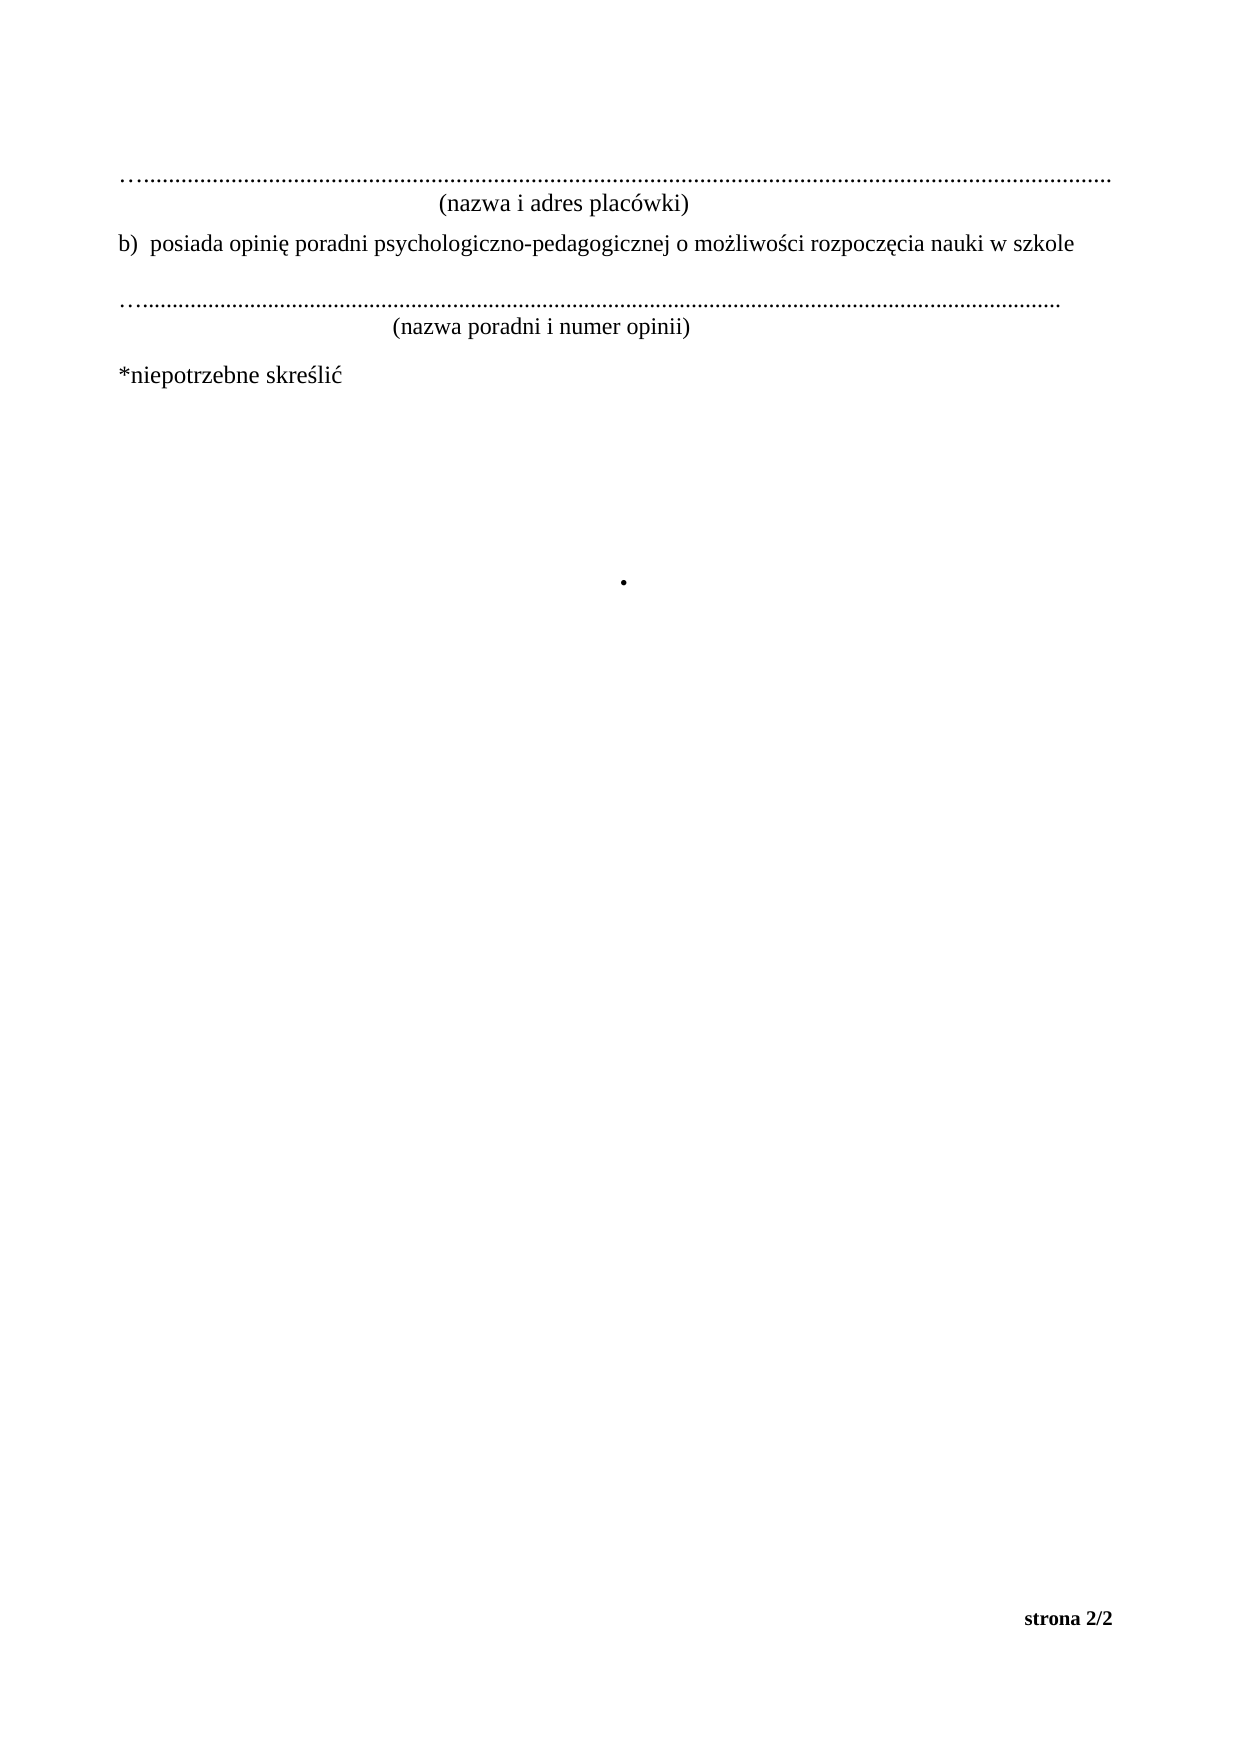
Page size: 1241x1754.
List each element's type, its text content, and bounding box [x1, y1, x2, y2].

text *niepotrzebne skreślić [118, 361, 1122, 432]
text …........................................................................................................................................................... (nazwa i adres placówki) [118, 159, 1122, 217]
text strona 2/2 [118, 1606, 1122, 1630]
list b) posiada opinię poradni psychologiczno-pedagogicznej o możliwości rozpoczęcia nauki w szkole ….......................................................................................................................................................... (nazwa poradni i numer opinii) [118, 229, 1122, 340]
